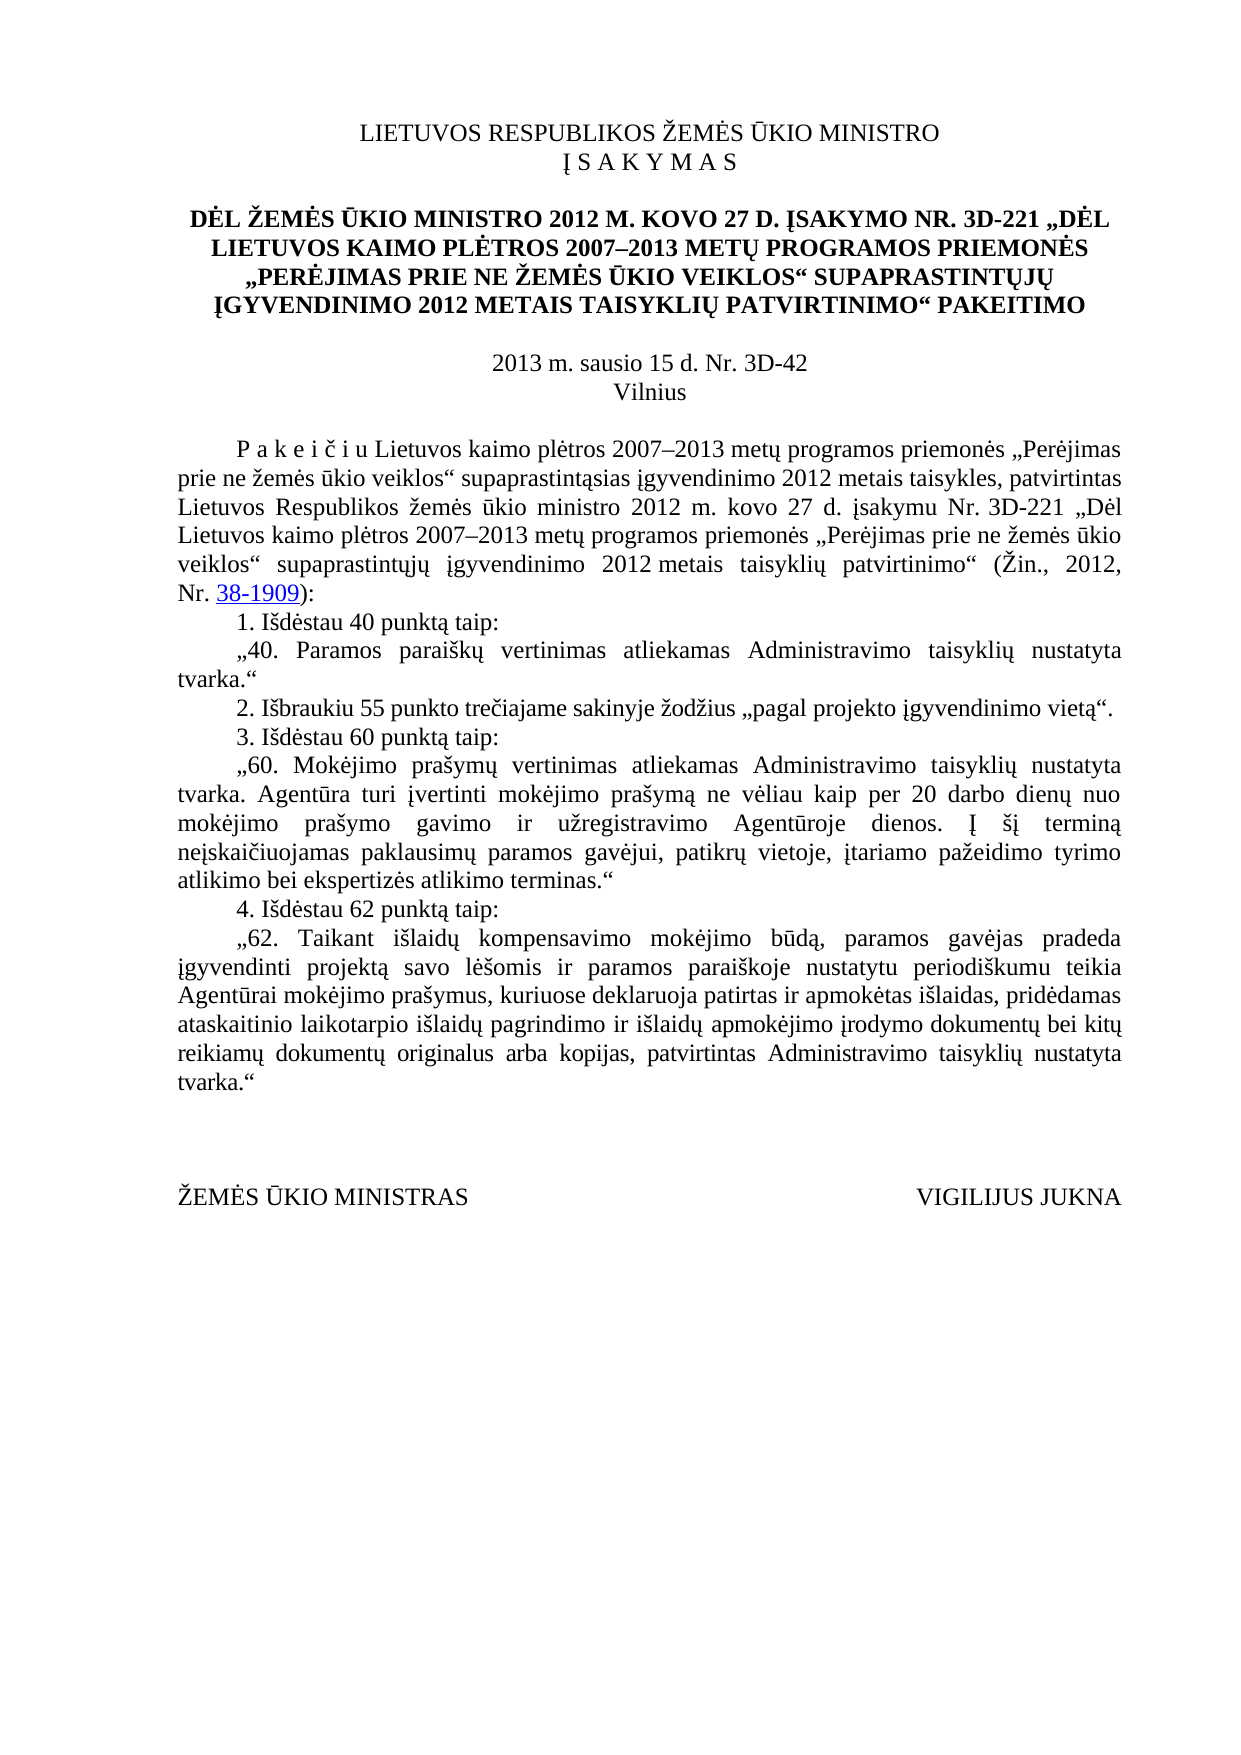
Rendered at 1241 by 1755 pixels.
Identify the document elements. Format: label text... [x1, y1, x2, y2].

text 2013 m. sausio 15 d. Nr. 3D-42 [177, 348, 1122, 377]
text 1. Išdėstau 40 punktą taip: [177, 607, 1122, 636]
text 4. Išdėstau 62 punktą taip: [177, 894, 1122, 923]
text „60. Mokėjimo prašymų vertinimas atliekamas Administravimo taisyklių nustatyta tvarka. Agentūra turi įvertinti mokėjimo prašymą ne vėliau kaip per 20 darbo dienų nuo mokėjimo prašymo gavimo ir užregistravimo Agentūroje dienos. Į šį terminą neįskaičiuojamas paklausimų paramos gavėjui, patikrų vietoje, įtariamo pažeidimo tyrimo atlikimo bei ekspertizės atlikimo terminas.“ [177, 751, 1122, 894]
text „40. Paramos paraiškų vertinimas atliekamas Administravimo taisyklių nustatyta tvarka.“ [177, 636, 1122, 693]
text 2. Išbraukiu 55 punkto trečiajame sakinyje žodžius „pagal projekto įgyvendinimo vietą“. [177, 693, 1122, 722]
text DĖL ŽEMĖS ŪKIO MINISTRO 2012 M. KOVO 27 D. ĮSAKYMO Nr. 3D-221 „Dėl LIETUVOS Kaimo plėtros 2007–2013 metų pROGRAMOS priemonės „PERĖJIMAS PRIE NE ŽEMĖS ŪKIO VEIKLOS“ SUPAPRASTINTŲJŲ ĮGYVENDINIMO 2012 METAIS TAISYKLIŲ PATVIRTINIMO“ PAKEITIMO [177, 204, 1122, 319]
text Į S A K Y M A S [177, 147, 1122, 176]
text P a k e i č i u Lietuvos kaimo plėtros 2007–2013 metų programos priemonės „Perėjimas prie ne žemės ūkio veiklos“ supaprastintąsias įgyvendinimo 2012 metais taisykles, patvirtintas Lietuvos Respublikos žemės ūkio ministro 2012 m. kovo 27 d. įsakymu Nr. 3D-221 „Dėl Lietuvos kaimo plėtros 2007–2013 metų programos priemonės „Perėjimas prie ne žemės ūkio veiklos“ supaprastintųjų įgyvendinimo 2012 metais taisyklių patvirtinimo“ (Žin., 2012, Nr. 38-1909): [177, 434, 1122, 607]
text Vilnius [177, 377, 1122, 406]
text Žemės ūkio ministras Vigilijus Jukna [177, 1182, 1122, 1211]
text 3. Išdėstau 60 punktą taip: [177, 722, 1122, 751]
text „62. Taikant išlaidų kompensavimo mokėjimo būdą, paramos gavėjas pradeda įgyvendinti projektą savo lėšomis ir paramos paraiškoje nustatytu periodiškumu teikia Agentūrai mokėjimo prašymus, kuriuose deklaruoja patirtas ir apmokėtas išlaidas, pridėdamas ataskaitinio laikotarpio išlaidų pagrindimo ir išlaidų apmokėjimo įrodymo dokumentų bei kitų reikiamų dokumentų originalus arba kopijas, patvirtintas Administravimo taisyklių nustatyta tvarka.“ [177, 923, 1122, 1096]
text LIETUVOS RESPUBLIKOS ŽEMĖS ŪKIO MINISTRO [177, 118, 1122, 147]
